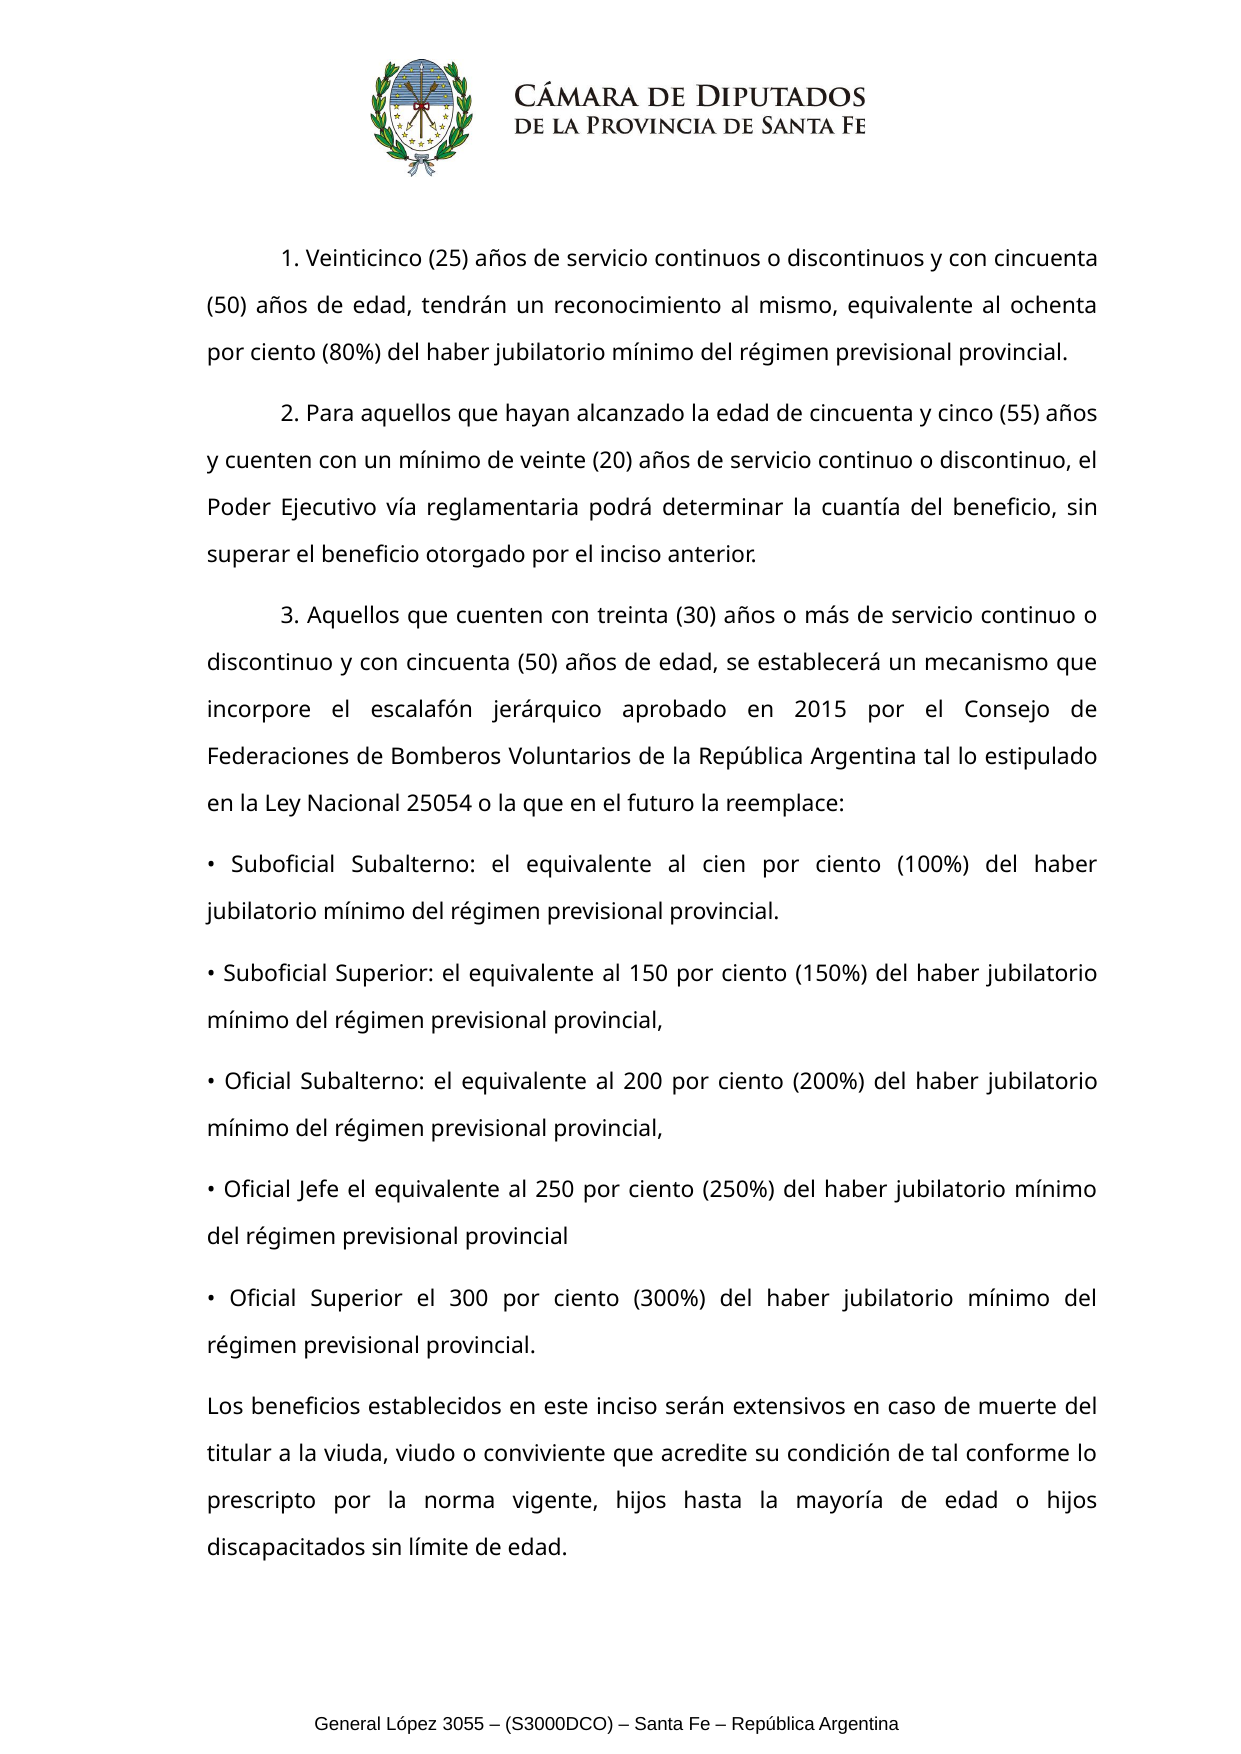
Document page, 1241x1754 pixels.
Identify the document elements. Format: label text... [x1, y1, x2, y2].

picture [370, 59, 866, 181]
text • Oficial Jefe el equivalente al 250 por ciento (250%) del haber jubilatorio mínimo del régimen previsional provincial [207, 1173, 1099, 1252]
text • Suboficial Superior: el equivalente al 150 por ciento (150%) del haber jubilatorio mínimo del régimen previsional provincial, [207, 957, 1099, 1035]
text 3. Aquellos que cuenten con treinta (30) años o más de servicio continuo o discontinuo y con cincuenta (50) años de edad, se establecerá un mecanismo que incorpore el escalafón jerárquico aprobado en 2015 por el Consejo de Federaciones de Bomberos Voluntarios de la República Argentina tal lo estipulado en la Ley Nacional 25054 o la que en el futuro la reemplace: [207, 599, 1099, 818]
text • Oficial Superior el 300 por ciento (300%) del haber jubilatorio mínimo del régimen previsional provincial. [207, 1282, 1099, 1360]
text • Oficial Subalterno: el equivalente al 200 por ciento (200%) del haber jubilatorio mínimo del régimen previsional provincial, [207, 1065, 1099, 1143]
text 1. Veinticinco (25) años de servicio continuos o discontinuos y con cincuenta (50) años de edad, tendrán un reconocimiento al mismo, equivalente al ochenta por ciento (80%) del haber jubilatorio mínimo del régimen previsional provincial. [207, 242, 1099, 367]
text • Suboficial Subalterno: el equivalente al cien por ciento (100%) del haber jubilatorio mínimo del régimen previsional provincial. [207, 848, 1099, 927]
text 2. Para aquellos que hayan alcanzado la edad de cincuenta y cinco (55) años y cuenten con un mínimo de veinte (20) años de servicio continuo o discontinuo, el Poder Ejecutivo vía reglamentaria podrá determinar la cuantía del beneficio, sin superar el beneficio otorgado por el inciso anterior. [207, 397, 1099, 569]
text Los beneficios establecidos en este inciso serán extensivos en caso de muerte del titular a la viuda, viudo o conviviente que acredite su condición de tal conforme lo prescripto por la norma vigente, hijos hasta la mayoría de edad o hijos discapacitados sin límite de edad. [207, 1390, 1099, 1562]
